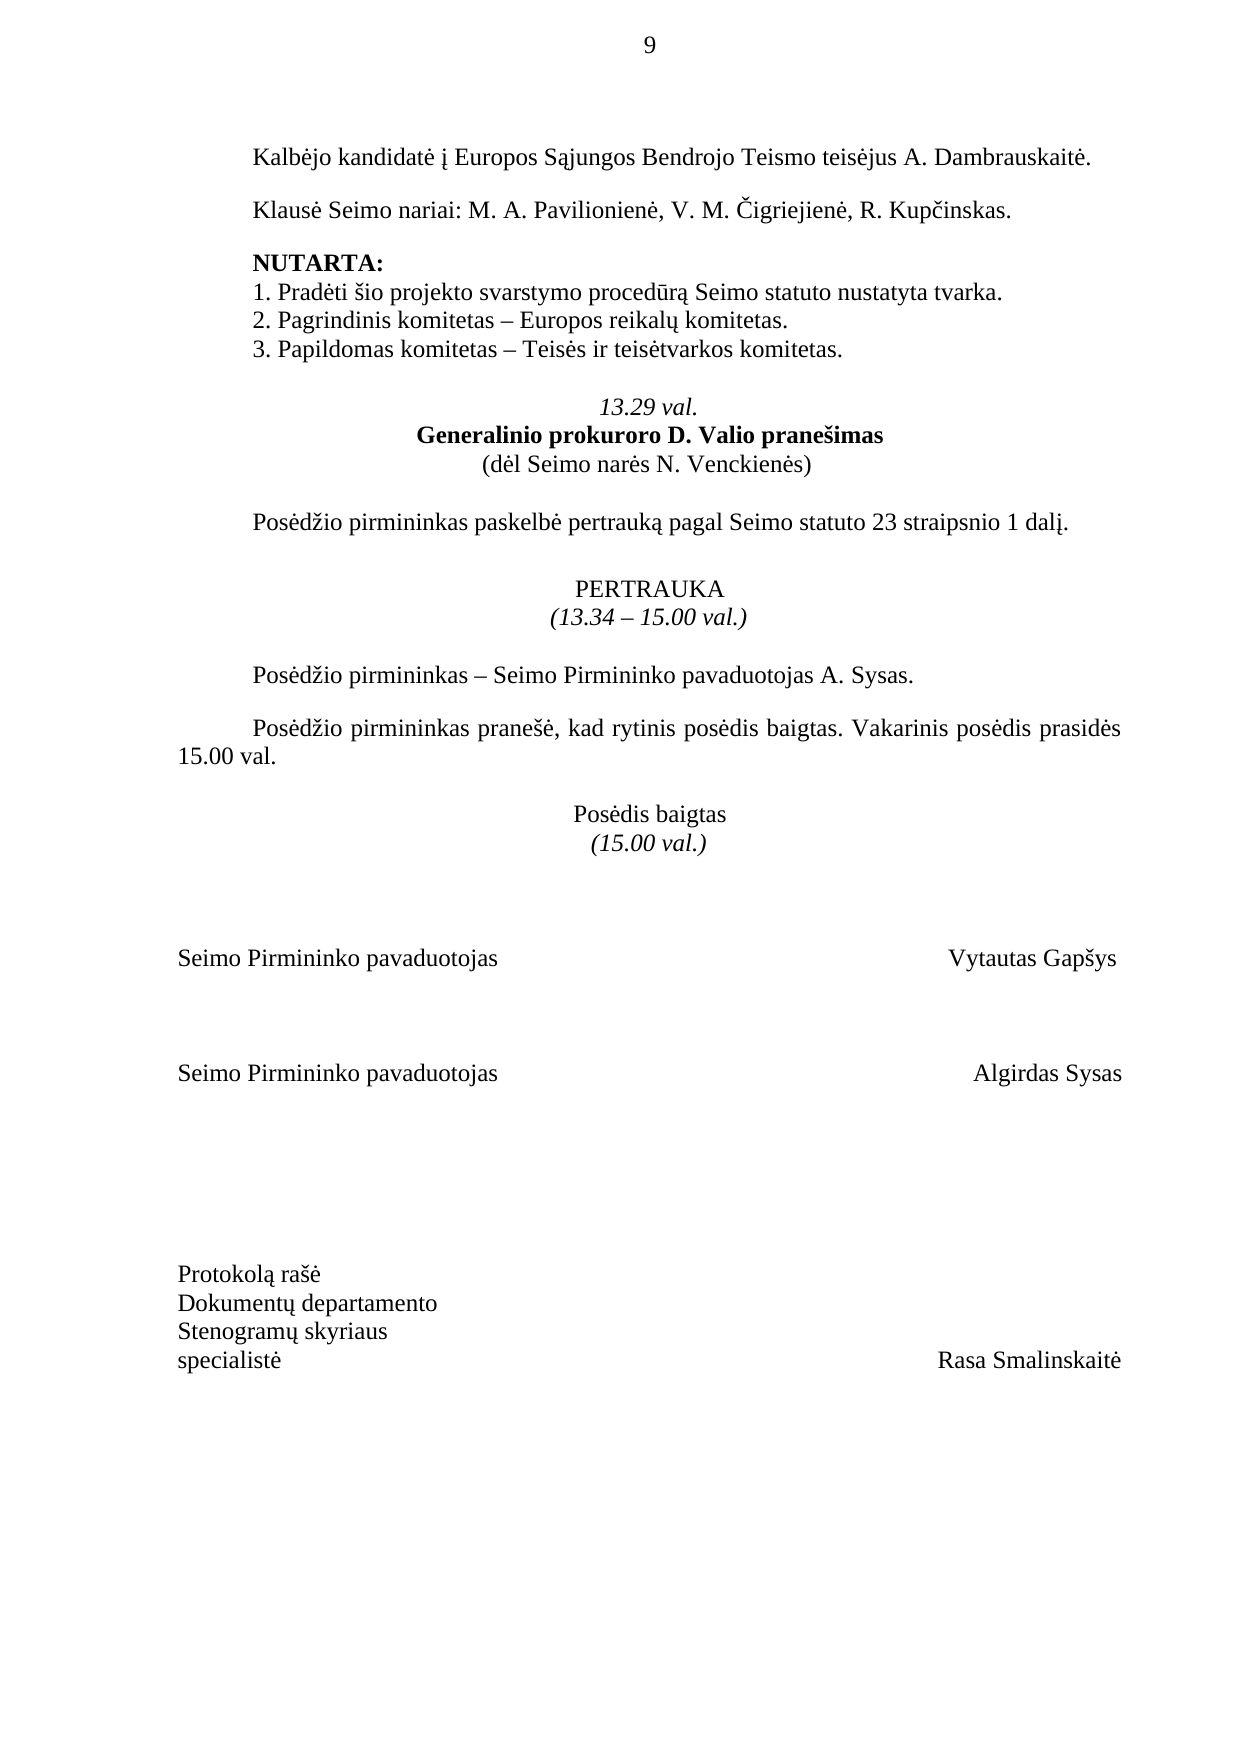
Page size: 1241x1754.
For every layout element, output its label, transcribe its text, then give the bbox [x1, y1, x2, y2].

text Dokumentų departamento [177, 1288, 1122, 1316]
text Posėdžio pirmininkas paskelbė pertrauką pagal Seimo statuto 23 straipsnio 1 dalį. [177, 507, 1122, 535]
text Generalinio prokuroro D. Valio pranešimas [177, 420, 1122, 449]
text 2. Pagrindinis komitetas – Europos reikalų komitetas. [177, 305, 1122, 334]
text 1. Pradėti šio projekto svarstymo procedūrą Seimo statuto nustatyta tvarka. [177, 277, 1122, 305]
text 3. Papildomas komitetas – Teisės ir teisėtvarkos komitetas. [177, 334, 1122, 363]
text Seimo Pirmininko pavaduotojas Algirdas Sysas [177, 1058, 1122, 1086]
text (13.34 – 15.00 val.) [177, 602, 1122, 631]
text 13.29 val. [177, 392, 1122, 420]
text Posėdžio pirmininkas – Seimo Pirmininko pavaduotojas A. Sysas. [177, 660, 1122, 689]
text (15.00 val.) [177, 828, 1122, 856]
text Posėdžio pirmininkas pranešė, kad rytinis posėdis baigtas. Vakarinis posėdis prasidės 15.00 val. [177, 713, 1122, 770]
text Klausė Seimo nariai: M. A. Pavilionienė, V. M. Čigriejienė, R. Kupčinskas. [177, 195, 1122, 224]
text Kalbėjo kandidatė į Europos Sąjungos Bendrojo Teismo teisėjus A. Dambrauskaitė. [177, 142, 1122, 171]
text Protokolą rašė [177, 1259, 1122, 1288]
text (dėl Seimo narės N. Venckienės) [177, 449, 1122, 478]
text Stenogramų skyriaus [177, 1316, 1122, 1345]
text specialistė Rasa Smalinskaitė [177, 1345, 1122, 1374]
text PERTRAUKA [177, 574, 1122, 602]
text NUTARTA: [177, 248, 1122, 277]
text Posėdis baigtas [177, 799, 1122, 828]
text Seimo Pirmininko pavaduotojas Vytautas Gapšys [177, 943, 1122, 971]
